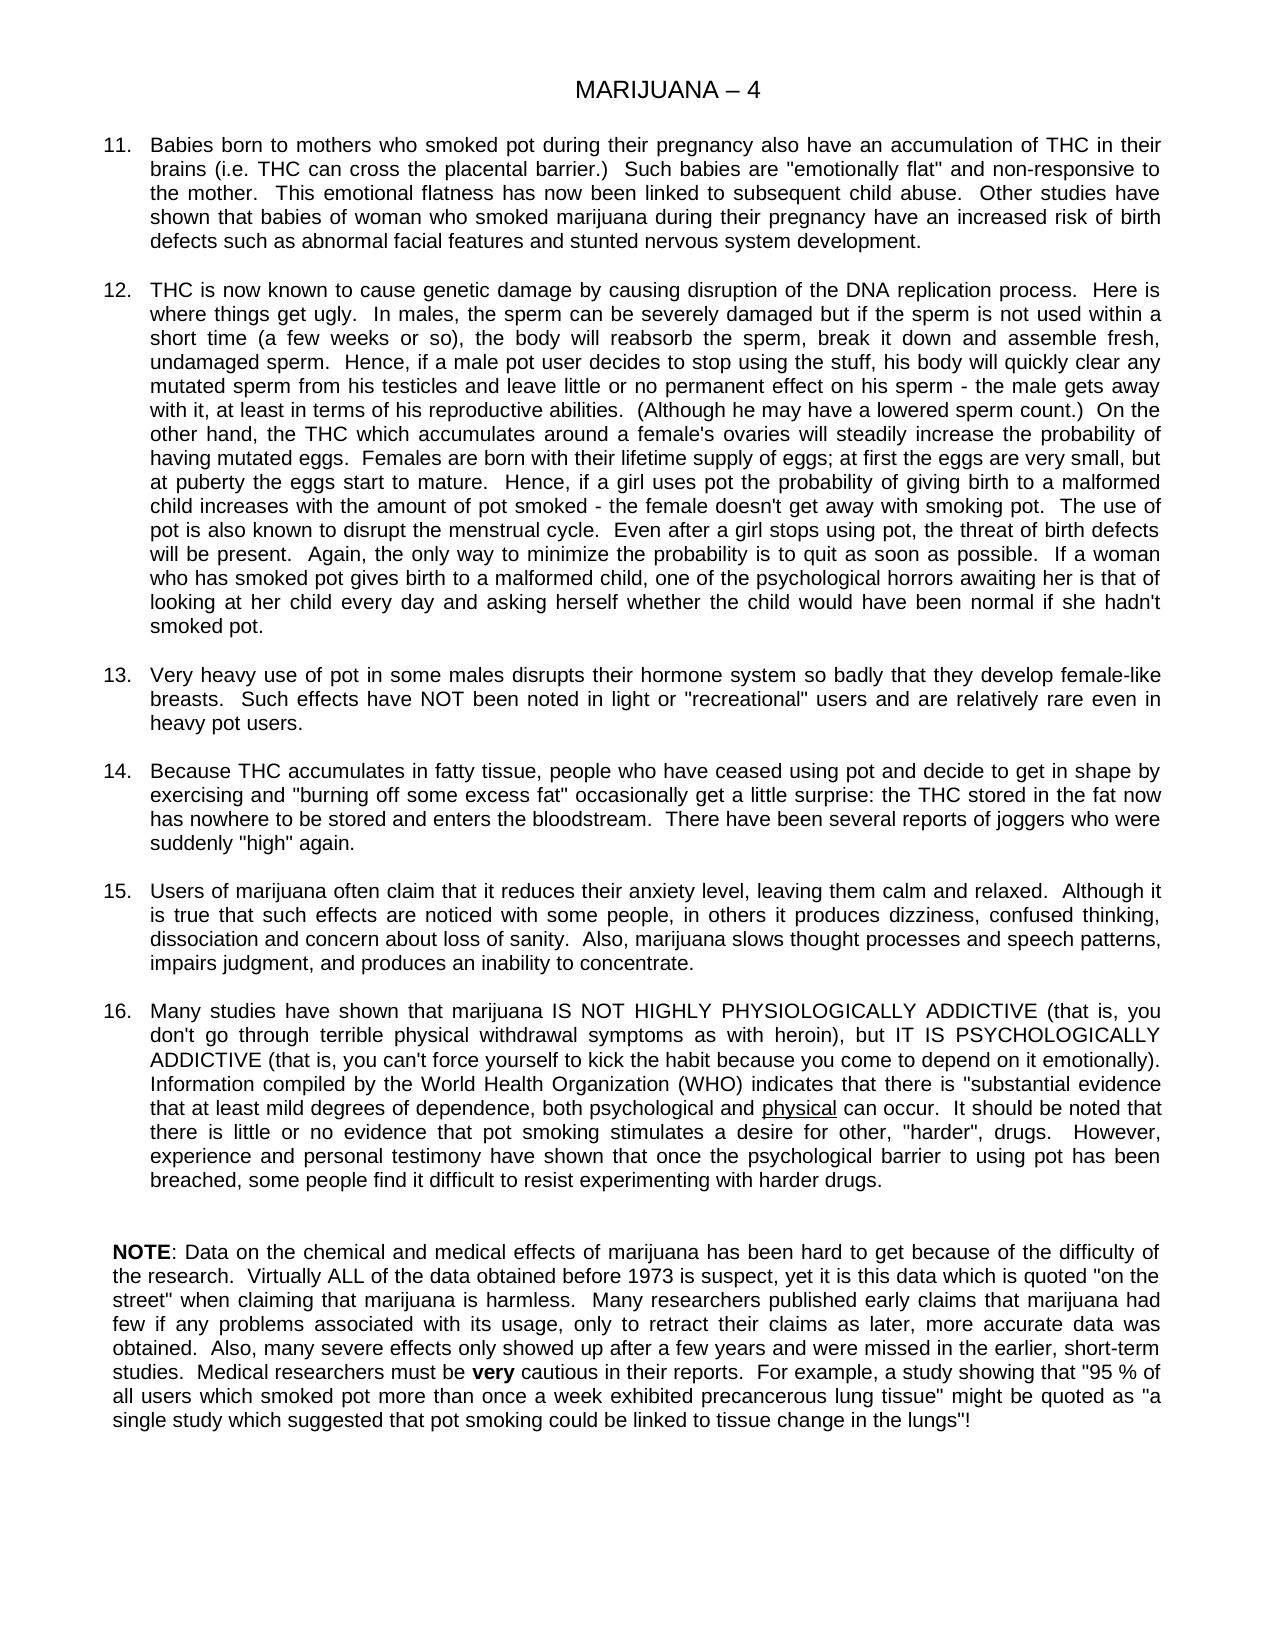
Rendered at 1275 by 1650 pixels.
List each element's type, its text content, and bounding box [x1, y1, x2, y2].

text 14. Because THC accumulates in fatty tissue, people who have ceased using pot and decide to get in shape by exercising and "burning off some excess fat" occasionally get a little surprise: the THC stored in the fat now has nowhere to be stored and enters the bloodstream. There have been several reports of joggers who were suddenly "high" again. [103, 759, 1162, 855]
text 12. THC is now known to cause genetic damage by causing disruption of the DNA replication process. Here is where things get ugly. In males, the sperm can be severely damaged but if the sperm is not used within a short time (a few weeks or so), the body will reabsorb the sperm, break it down and assemble fresh, undamaged sperm. Hence, if a male pot user decides to stop using the stuff, his body will quickly clear any mutated sperm from his testicles and leave little or no permanent effect on his sperm - the male gets away with it, at least in terms of his reproductive abilities. (Although he may have a lowered sperm count.) On the other hand, the THC which accumulates around a female's ovaries will steadily increase the probability of having mutated eggs. Females are born with their lifetime supply of eggs; at first the eggs are very small, but at puberty the eggs start to mature. Hence, if a girl uses pot the probability of giving birth to a malformed child increases with the amount of pot smoked - the female doesn't get away with smoking pot. The use of pot is also known to disrupt the menstrual cycle. Even after a girl stops using pot, the threat of birth defects will be present. Again, the only way to minimize the probability is to quit as soon as possible. If a woman who has smoked pot gives birth to a malformed child, one of the psychological horrors awaiting her is that of looking at her child every day and asking herself whether the child would have been normal if she hadn't smoked pot. [103, 277, 1162, 638]
text 16. Many studies have shown that marijuana IS NOT HIGHLY PHYSIOLOGICALLY ADDICTIVE (that is, you don't go through terrible physical withdrawal symptoms as with heroin), but IT IS PSYCHOLOGICALLY ADDICTIVE (that is, you can't force yourself to kick the habit because you come to depend on it emotionally). Information compiled by the World Health Organization (WHO) indicates that there is "substantial evidence that at least mild degrees of dependence, both psychological and physical can occur. It should be noted that there is little or no evidence that pot smoking stimulates a desire for other, "harder", drugs. However, experience and personal testimony have shown that once the psychological barrier to using pot has been breached, some people find it difficult to resist experimenting with harder drugs. [103, 999, 1162, 1192]
text 15. Users of marijuana often claim that it reduces their anxiety level, leaving them calm and relaxed. Although it is true that such effects are noticed with some people, in others it produces dizziness, confused thinking, dissociation and concern about loss of sanity. Also, marijuana slows thought processes and speech patterns, impairs judgment, and produces an inability to concentrate. [103, 879, 1162, 975]
text 11. Babies born to mothers who smoked pot during their pregnancy also have an accumulation of THC in their brains (i.e. THC can cross the placental barrier.) Such babies are "emotionally flat" and non-responsive to the mother. This emotional flatness has now been linked to subsequent child abuse. Other studies have shown that babies of woman who smoked marijuana during their pregnancy have an increased risk of birth defects such as abnormal facial features and stunted nervous system development. [103, 133, 1162, 253]
text 13. Very heavy use of pot in some males disrupts their hormone system so badly that they develop female-like breasts. Such effects have NOT been noted in light or "recreational" users and are relatively rare even in heavy pot users. [103, 662, 1162, 735]
text NOTE: Data on the chemical and medical effects of marijuana has been hard to get because of the difficulty of the research. Virtually ALL of the data obtained before 1973 is suspect, yet it is this data which is quoted "on the street" when claiming that marijuana is harmless. Many researchers published early claims that marijuana had few if any problems associated with its usage, only to retract their claims as later, more accurate data was obtained. Also, many severe effects only showed up after a few years and were missed in the earlier, short-term studies. Medical researchers must be very cautious in their reports. For example, a study showing that "95 % of all users which smoked pot more than once a week exhibited precancerous lung tissue" might be quoted as "a single study which suggested that pot smoking could be linked to tissue change in the lungs"! [112, 1240, 1162, 1432]
